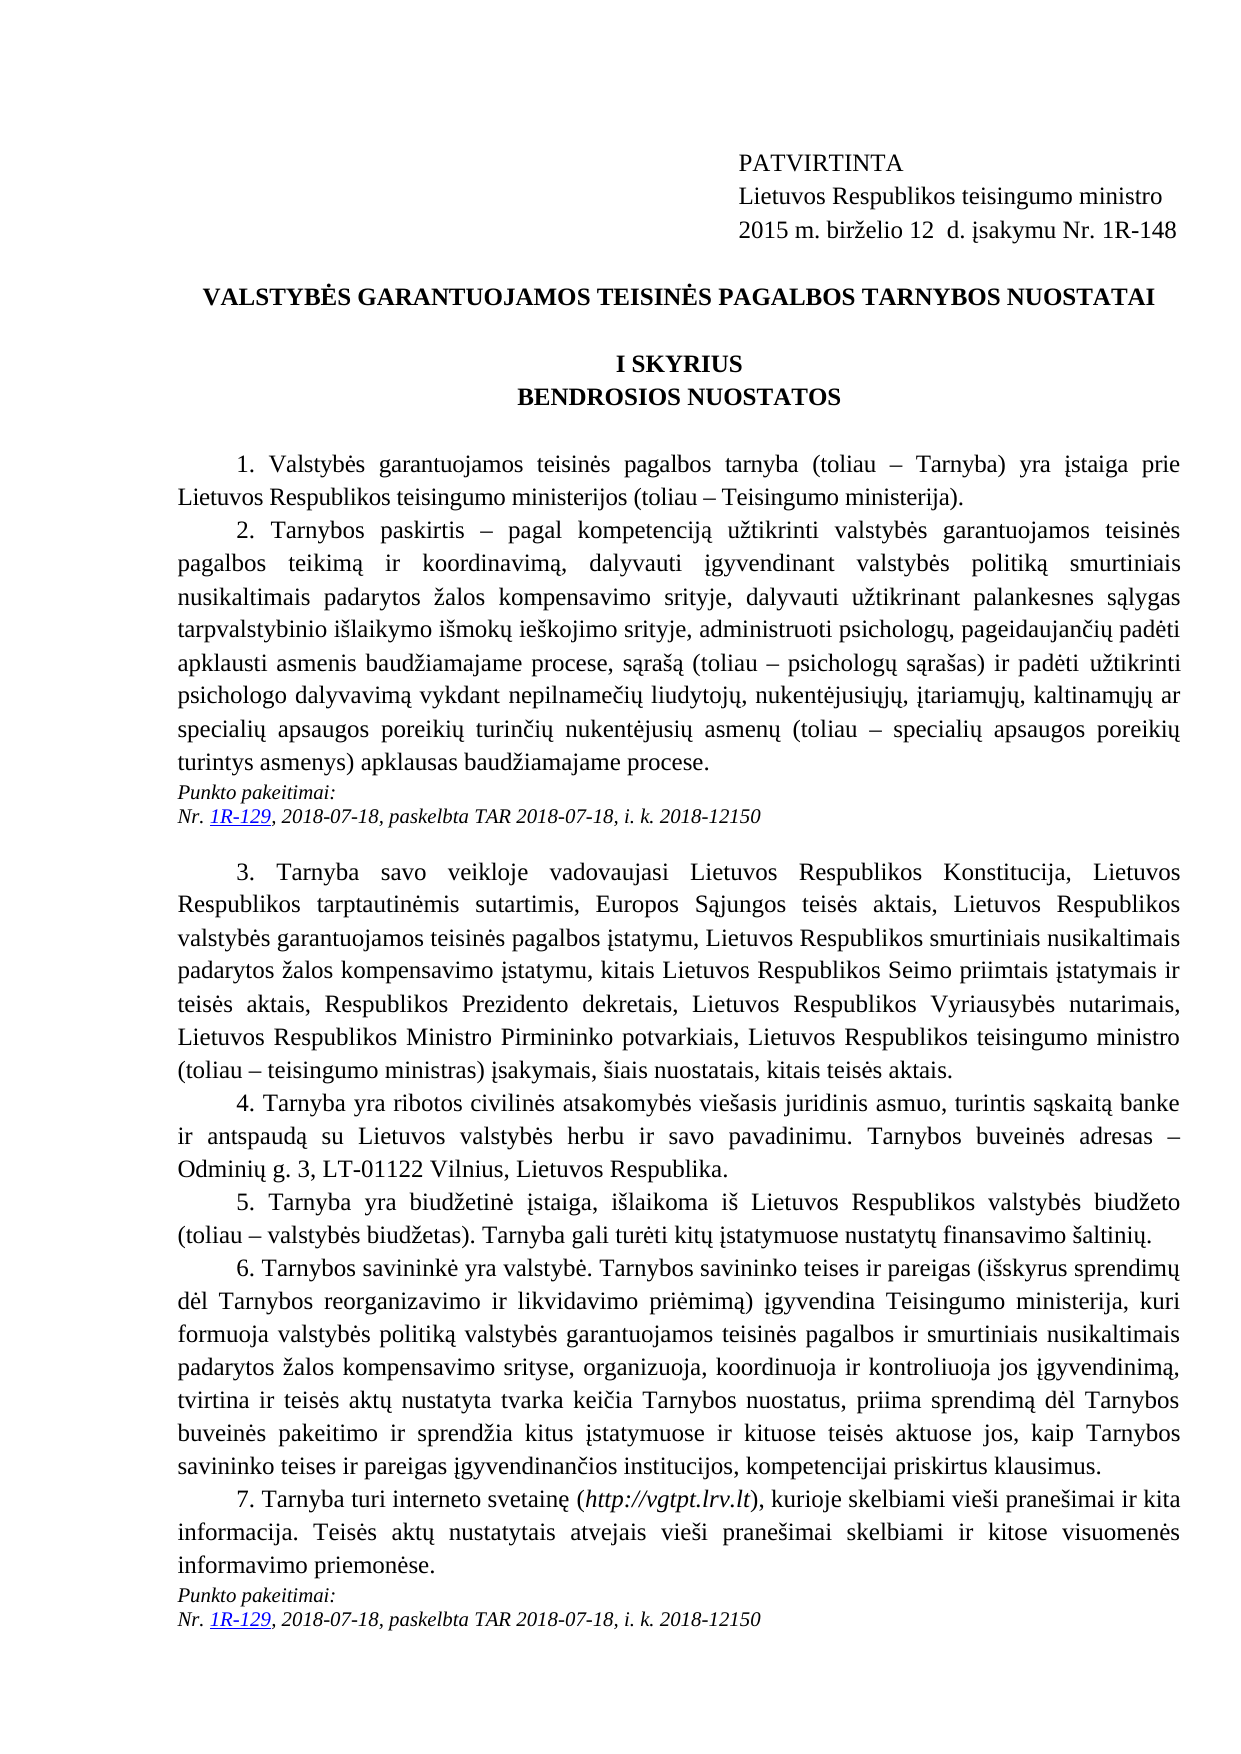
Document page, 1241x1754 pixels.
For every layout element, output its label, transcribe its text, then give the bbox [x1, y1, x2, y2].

text PATVIRTINTA [177, 148, 1181, 176]
text 1. Valstybės garantuojamos teisinės pagalbos tarnyba (toliau – Tarnyba) yra įstaiga prie Lietuvos Respublikos teisingumo ministerijos (toliau – Teisingumo ministerija). [177, 449, 1181, 511]
text BENDROSIOS NUOSTATOS [177, 382, 1181, 411]
text Nr. 1R-129, 2018-07-18, paskelbta TAR 2018-07-18, i. k. 2018-12150 [177, 804, 1181, 828]
text Nr. 1R-129, 2018-07-18, paskelbta TAR 2018-07-18, i. k. 2018-12150 [177, 1607, 1181, 1631]
text 2. Tarnybos paskirtis – pagal kompetenciją užtikrinti valstybės garantuojamos teisinės pagalbos teikimą ir koordinavimą, dalyvauti įgyvendinant valstybės politiką smurtiniais nusikaltimais padarytos žalos kompensavimo srityje, dalyvauti užtikrinant palankesnes sąlygas tarpvalstybinio išlaikymo išmokų ieškojimo srityje, administruoti psichologų, pageidaujančių padėti apklausti asmenis baudžiamajame procese, sąrašą (toliau – psichologų sąrašas) ir padėti užtikrinti psichologo dalyvavimą vykdant nepilnamečių liudytojų, nukentėjusiųjų, įtariamųjų, kaltinamųjų ar specialių apsaugos poreikių turinčių nukentėjusių asmenų (toliau – specialių apsaugos poreikių turintys asmenys) apklausas baudžiamajame procese. [177, 516, 1181, 775]
text VALSTYBĖS GARANTUOJAMOS TEISINĖS PAGALBOS TARNYBOS NUOSTATAI [177, 282, 1181, 311]
text 2015 m. birželio 12 d. įsakymu Nr. 1R-148 [177, 215, 1181, 243]
text 7. Tarnyba turi interneto svetainę (http://vgtpt.lrv.lt), kurioje skelbiami vieši pranešimai ir kita informacija. Teisės aktų nustatytais atvejais vieši pranešimai skelbiami ir kitose visuomenės informavimo priemonėse. [177, 1484, 1181, 1579]
text Punkto pakeitimai: [177, 1583, 1181, 1607]
text Punkto pakeitimai: [177, 780, 1181, 804]
text 4. Tarnyba yra ribotos civilinės atsakomybės viešasis juridinis asmuo, turintis sąskaitą banke ir antspaudą su Lietuvos valstybės herbu ir savo pavadinimu. Tarnybos buveinės adresas – Odminių g. 3, LT-01122 Vilnius, Lietuvos Respublika. [177, 1088, 1181, 1182]
text I SKYRIUS [177, 349, 1181, 378]
text 5. Tarnyba yra biudžetinė įstaiga, išlaikoma iš Lietuvos Respublikos valstybės biudžeto (toliau – valstybės biudžetas). Tarnyba gali turėti kitų įstatymuose nustatytų finansavimo šaltinių. [177, 1187, 1181, 1248]
text Lietuvos Respublikos teisingumo ministro [177, 181, 1181, 210]
text 6. Tarnybos savininkė yra valstybė. Tarnybos savininko teises ir pareigas (išskyrus sprendimų dėl Tarnybos reorganizavimo ir likvidavimo priėmimą) įgyvendina Teisingumo ministerija, kuri formuoja valstybės politiką valstybės garantuojamos teisinės pagalbos ir smurtiniais nusikaltimais padarytos žalos kompensavimo srityse, organizuoja, koordinuoja ir kontroliuoja jos įgyvendinimą, tvirtina ir teisės aktų nustatyta tvarka keičia Tarnybos nuostatus, priima sprendimą dėl Tarnybos buveinės pakeitimo ir sprendžia kitus įstatymuose ir kituose teisės aktuose jos, kaip Tarnybos savininko teises ir pareigas įgyvendinančios institucijos, kompetencijai priskirtus klausimus. [177, 1253, 1181, 1480]
text 3. Tarnyba savo veikloje vadovaujasi Lietuvos Respublikos Konstitucija, Lietuvos Respublikos tarptautinėmis sutartimis, Europos Sąjungos teisės aktais, Lietuvos Respublikos valstybės garantuojamos teisinės pagalbos įstatymu, Lietuvos Respublikos smurtiniais nusikaltimais padarytos žalos kompensavimo įstatymu, kitais Lietuvos Respublikos Seimo priimtais įstatymais ir teisės aktais, Respublikos Prezidento dekretais, Lietuvos Respublikos Vyriausybės nutarimais, Lietuvos Respublikos Ministro Pirmininko potvarkiais, Lietuvos Respublikos teisingumo ministro (toliau – teisingumo ministras) įsakymais, šiais nuostatais, kitais teisės aktais. [177, 857, 1181, 1083]
